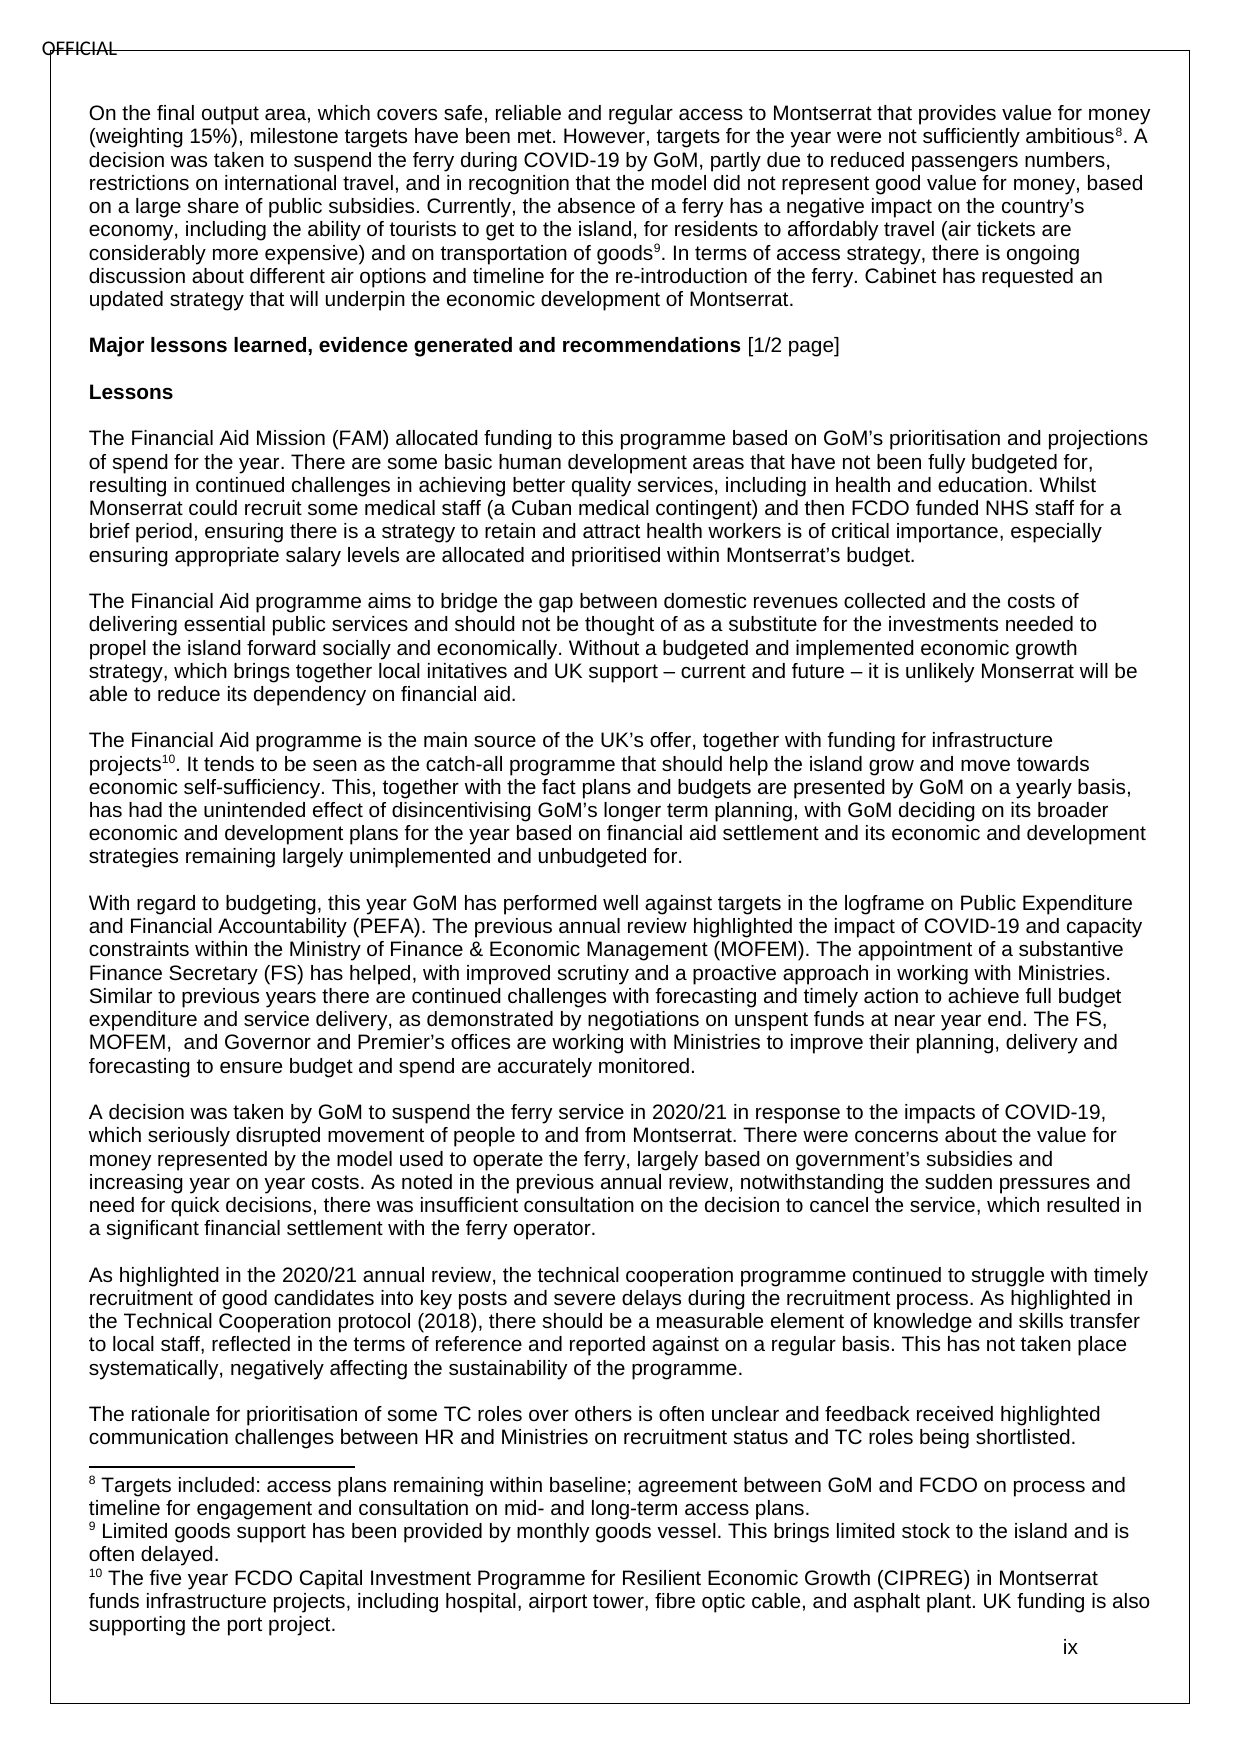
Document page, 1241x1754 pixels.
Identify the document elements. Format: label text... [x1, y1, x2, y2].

text The Financial Aid Mission (FAM) allocated funding to this programme based on GoM’s prioritisation and projections of spend for the year. There are some basic human development areas that have not been fully budgeted for, resulting in continued challenges in achieving better quality services, including in health and education. Whilst Monserrat could recruit some medical staff (a Cuban medical contingent) and then FCDO funded NHS staff for a brief period, ensuring there is a strategy to retain and attract health workers is of critical importance, especially ensuring appropriate salary levels are allocated and prioritised within Montserrat’s budget. [89, 427, 1152, 566]
text Lessons [89, 381, 1152, 404]
text The Financial Aid programme is the main source of the UK’s offer, together with funding for infrastructure projects. It tends to be seen as the catch-all programme that should help the island grow and move towards economic self-sufficiency. This, together with the fact plans and budgets are presented by GoM on a yearly basis, has had the unintended effect of disincentivising GoM’s longer term planning, with GoM deciding on its broader economic and development plans for the year based on financial aid settlement and its economic and development strategies remaining largely unimplemented and unbudgeted for. [89, 729, 1152, 868]
text On the final output area, which covers safe, reliable and regular access to Montserrat that provides value for money (weighting 15%), milestone targets have been met. However, targets for the year were not sufficiently ambitious. A decision was taken to suspend the ferry during COVID-19 by GoM, partly due to reduced passengers numbers, restrictions on international travel, and in recognition that the model did not represent good value for money, based on a large share of public subsidies. Currently, the absence of a ferry has a negative impact on the country’s economy, including the ability of tourists to get to the island, for residents to affordably travel (air tickets are considerably more expensive) and on transportation of goods. In terms of access strategy, there is ongoing discussion about different air options and timeline for the re-introduction of the ferry. Cabinet has requested an updated strategy that will underpin the economic development of Montserrat. [89, 102, 1152, 311]
text The five year FCDO Capital Investment Programme for Resilient Economic Growth (CIPREG) in Montserrat funds infrastructure projects, including hospital, airport tower, fibre optic cable, and asphalt plant. UK funding is also supporting the port project. [89, 1566, 1152, 1636]
text Limited goods support has been provided by monthly goods vessel. This brings limited stock to the island and is often delayed. [89, 1520, 1152, 1566]
text The Financial Aid programme aims to bridge the gap between domestic revenues collected and the costs of delivering essential public services and should not be thought of as a substitute for the investments needed to propel the island forward socially and economically. Without a budgeted and implemented economic growth strategy, which brings together local initatives and UK support – current and future – it is unlikely Monserrat will be able to reduce its dependency on financial aid. [89, 589, 1152, 706]
text The rationale for prioritisation of some TC roles over others is often unclear and feedback received highlighted communication challenges between HR and Ministries on recruitment status and TC roles being shortlisted. [89, 1403, 1152, 1449]
text With regard to budgeting, this year GoM has performed well against targets in the logframe on Public Expenditure and Financial Accountability (PEFA). The previous annual review highlighted the impact of COVID-19 and capacity constraints within the Ministry of Finance & Economic Management (MOFEM). The appointment of a substantive Finance Secretary (FS) has helped, with improved scrutiny and a proactive approach in working with Ministries. Similar to previous years there are continued challenges with forecasting and timely action to achieve full budget expenditure and service delivery, as demonstrated by negotiations on unspent funds at near year end. The FS, MOFEM, and Governor and Premier’s offices are working with Ministries to improve their planning, delivery and forecasting to ensure budget and spend are accurately monitored. [89, 892, 1152, 1077]
text As highlighted in the 2020/21 annual review, the technical cooperation programme continued to struggle with timely recruitment of good candidates into key posts and severe delays during the recruitment process. As highlighted in the Technical Cooperation protocol (2018), there should be a measurable element of knowledge and skills transfer to local staff, reflected in the terms of reference and reported against on a regular basis. This has not taken place systematically, negatively affecting the sustainability of the programme. [89, 1263, 1152, 1379]
text Targets included: access plans remaining within baseline; agreement between GoM and FCDO on process and timeline for engagement and consultation on mid- and long-term access plans. [89, 1473, 1152, 1520]
text A decision was taken by GoM to suspend the ferry service in 2020/21 in response to the impacts of COVID-19, which seriously disrupted movement of people to and from Montserrat. There were concerns about the value for money represented by the model used to operate the ferry, largely based on government’s subsidies and increasing year on year costs. As noted in the previous annual review, notwithstanding the sudden pressures and need for quick decisions, there was insufficient consultation on the decision to cancel the service, which resulted in a significant financial settlement with the ferry operator. [89, 1101, 1152, 1240]
text Major lessons learned, evidence generated and recommendations [1/2 page] [89, 334, 1152, 357]
